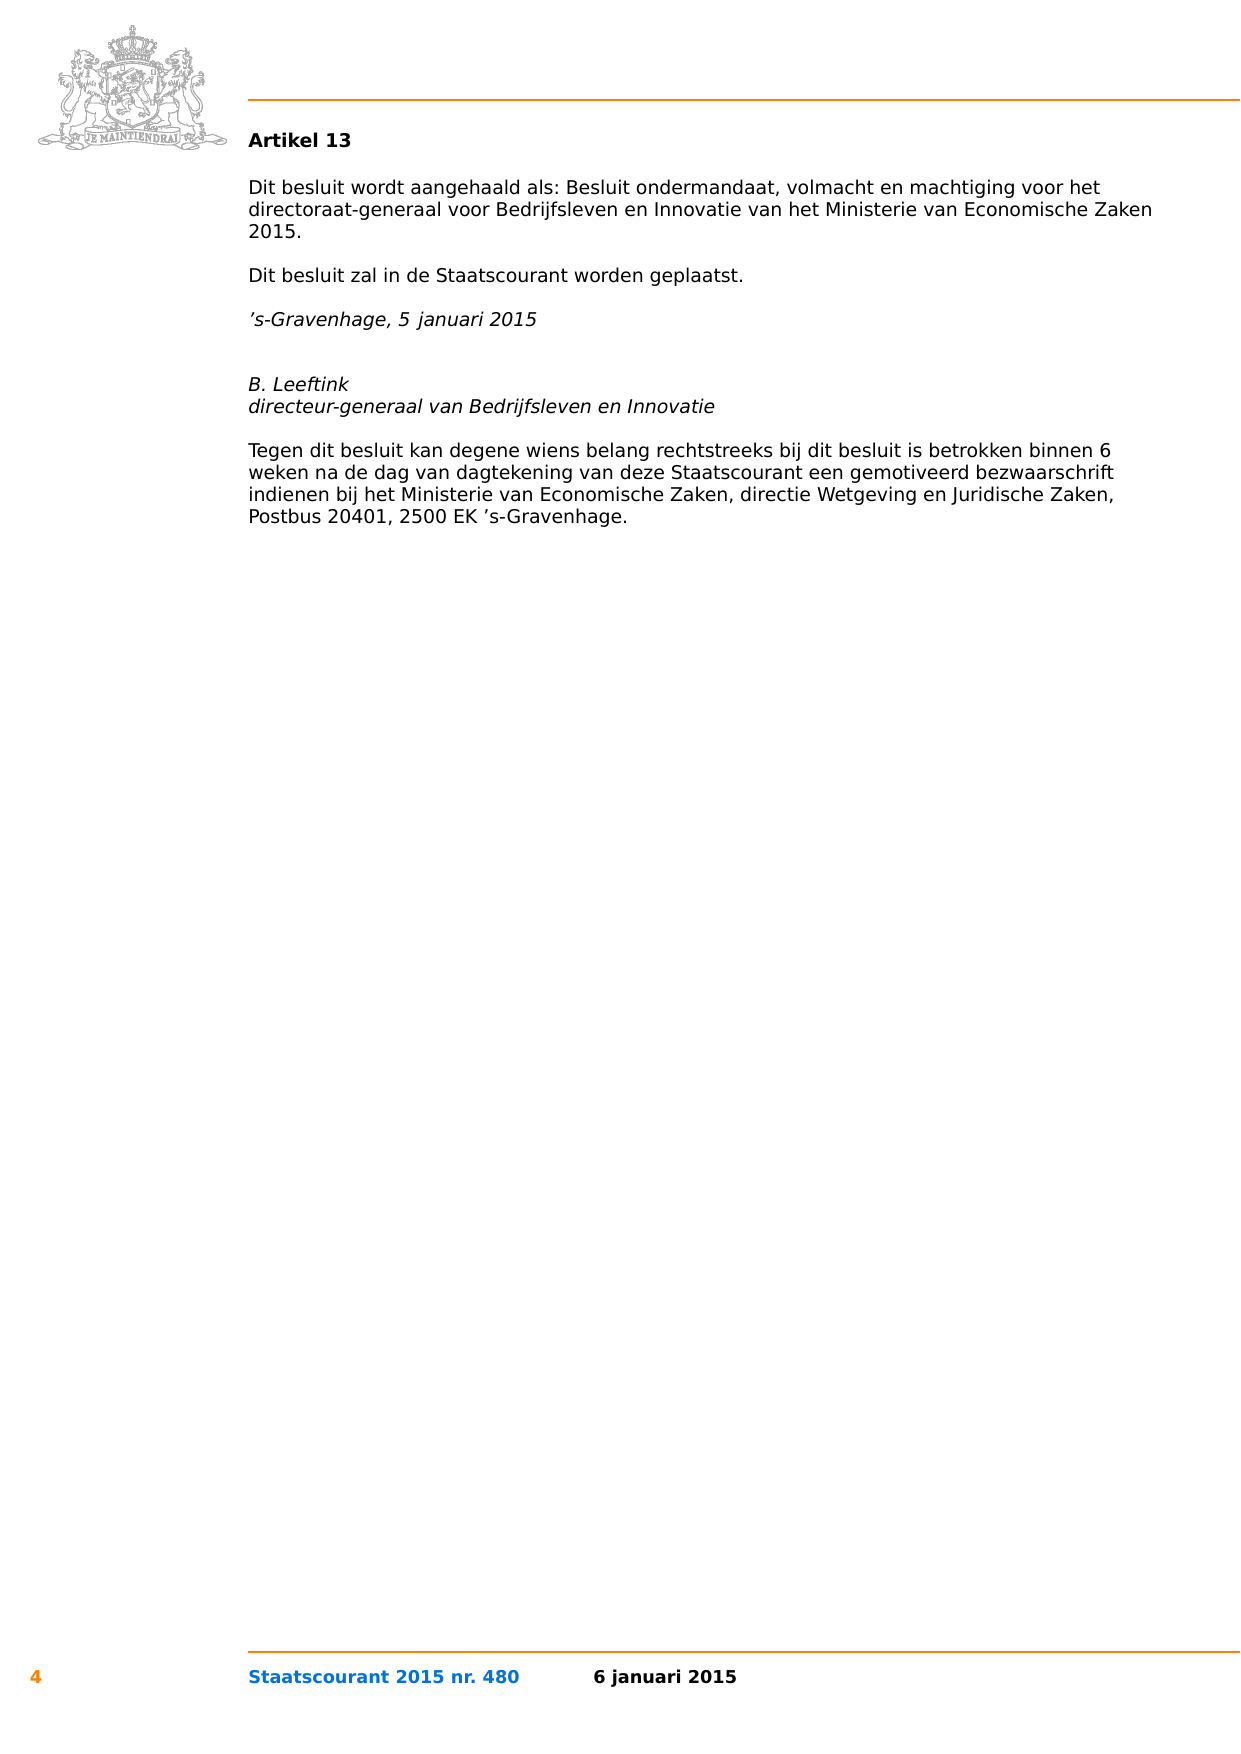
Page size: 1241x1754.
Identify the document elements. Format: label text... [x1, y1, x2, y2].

subtitle Artikel 13 [248, 130, 1163, 152]
text ’s-Gravenhage, 5 januari 2015 [248, 308, 1163, 331]
text B. Leeftink directeur-generaal van Bedrijfsleven en Innovatie [248, 352, 1163, 418]
text Dit besluit wordt aangehaald als: Besluit ondermandaat, volmacht en machtiging voor het directoraat-generaal voor Bedrijfsleven en Innovatie van het Ministerie van Economische Zaken 2015. [248, 177, 1163, 243]
text Tegen dit besluit kan degene wiens belang rechtstreeks bij dit besluit is betrokken binnen 6 weken na de dag van dagtekening van deze Staatscourant een gemotiveerd bezwaarschrift indienen bij het Ministerie van Economische Zaken, directie Wetgeving en Juridische Zaken, Postbus 20401, 2500 EK ’s-Gravenhage. [248, 440, 1163, 528]
picture [38, 25, 227, 150]
text Dit besluit zal in de Staatscourant worden geplaatst. [248, 265, 1163, 287]
